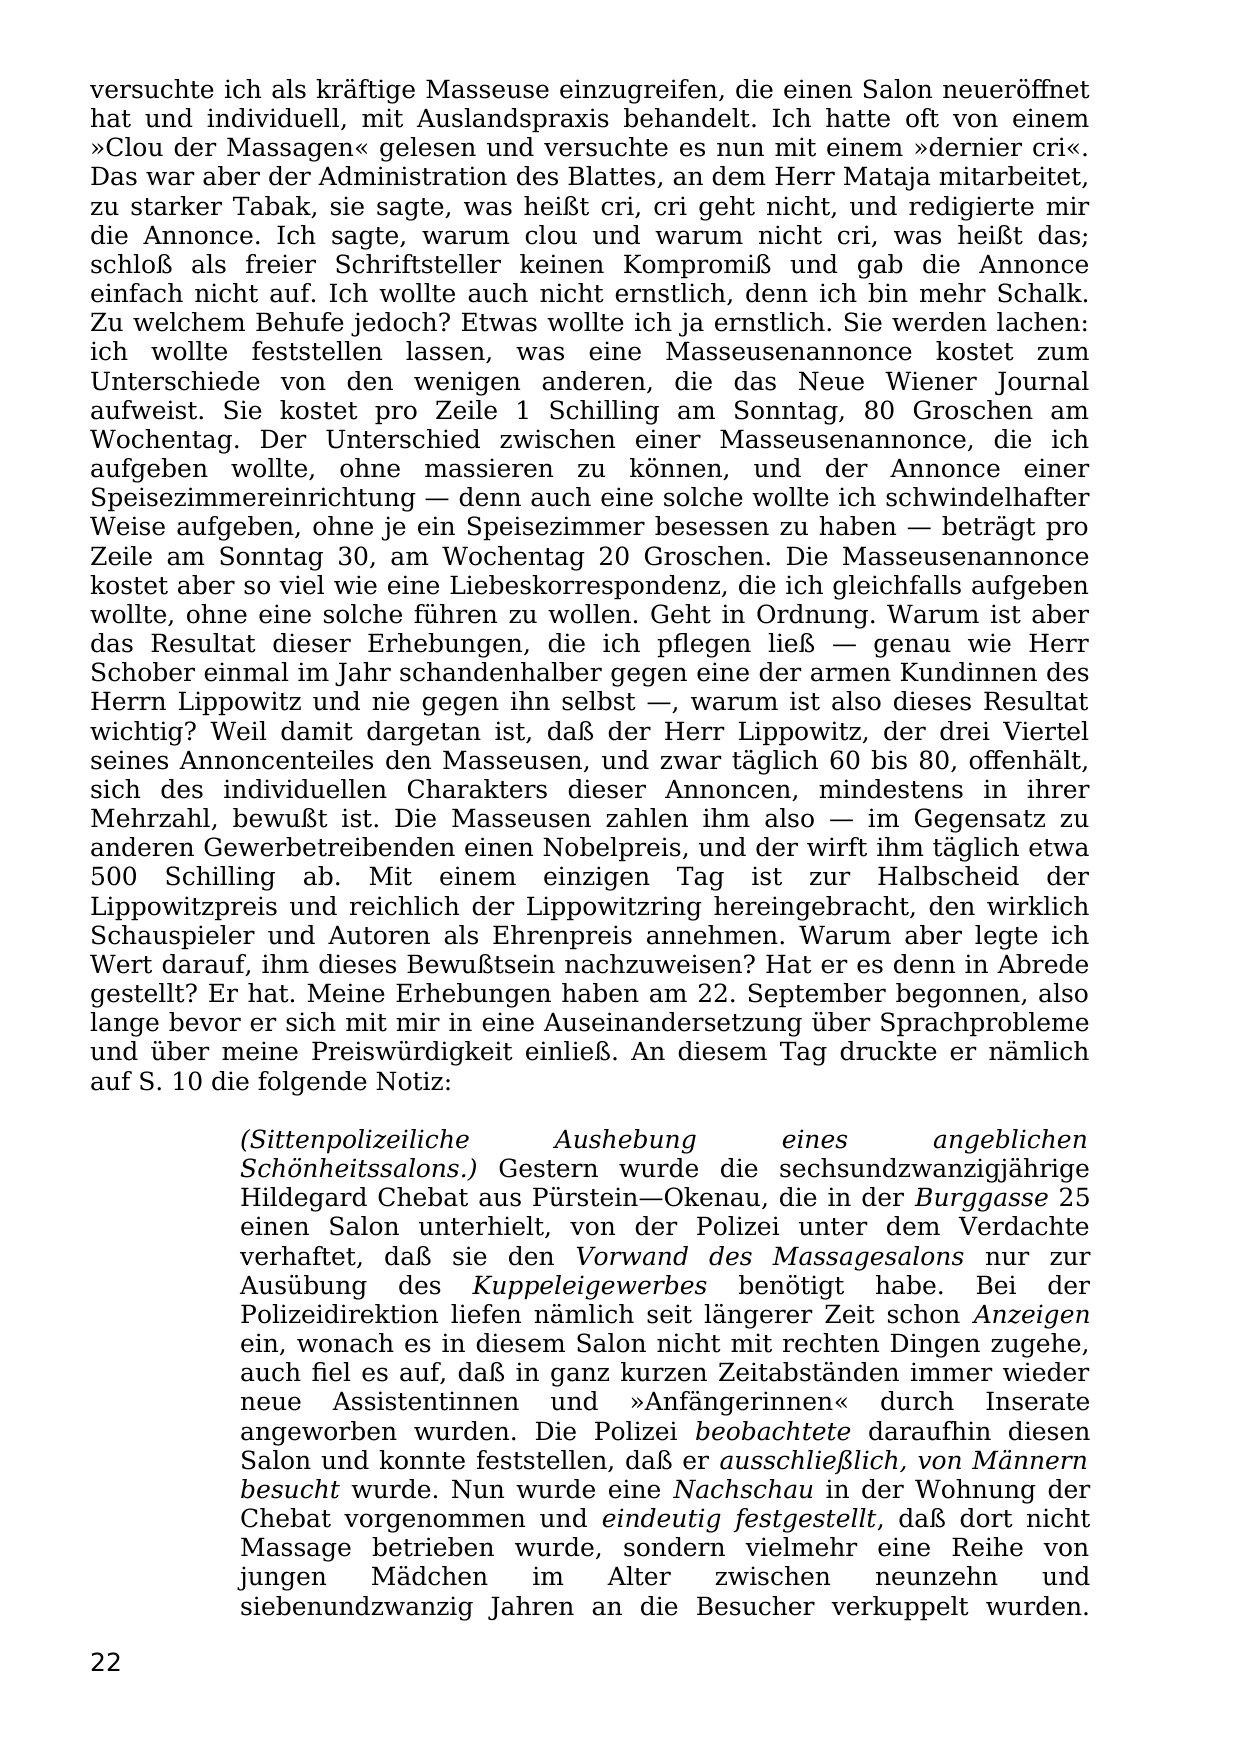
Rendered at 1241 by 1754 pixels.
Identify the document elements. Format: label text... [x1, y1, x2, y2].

text (Sittenpolizeiliche Aushebung eines angeblichen Schönheitssalons.) Gestern wurde die sechsundzwanzigjährige Hildegard Chebat aus Pürstein—Okenau, die in der Burggasse 25 einen Salon unterhielt, von der Polizei unter dem Verdachte verhaftet, daß sie den Vorwand des Massagesalons nur zur Ausübung des Kuppeleigewerbes benötigt habe. Bei der Polizeidirektion liefen nämlich seit längerer Zeit schon Anzeigen ein, wonach es in diesem Salon nicht mit rechten Dingen zugehe, auch fiel es auf, daß in ganz kurzen Zeitabständen immer wieder neue Assistentinnen und »Anfängerinnen« durch Inserate angeworben wurden. Die Polizei beobachtete daraufhin diesen Salon und konnte feststellen, daß er ausschließlich, von Männern besucht wurde. Nun wurde eine Nachschau in der Wohnung der Chebat vorgenommen und eindeutig festgestellt, daß dort nicht Massage betrieben wurde, sondern vielmehr eine Reihe von jungen Mädchen im Alter zwischen neunzehn und siebenundzwanzig Jahren an die Besucher verkuppelt wurden. [240, 1125, 1091, 1621]
text versuchte ich als kräftige Masseuse einzugreifen, die einen Salon neueröffnet hat und individuell, mit Auslandspraxis behandelt. Ich hatte oft von einem »Clou der Massagen« gelesen und versuchte es nun mit einem »dernier cri«. Das war aber der Administration des Blattes, an dem Herr Mataja mitarbeitet, zu starker Tabak, sie sagte, was heißt cri, cri geht nicht, und redigierte mir die Annonce. Ich sagte, warum clou und warum nicht cri, was heißt das; schloß als freier Schriftsteller keinen Kompromiß und gab die Annonce einfach nicht auf. Ich wollte auch nicht ernstlich, denn ich bin mehr Schalk. Zu welchem Behufe jedoch? Etwas wollte ich ja ernstlich. Sie werden lachen: ich wollte feststellen lassen, was eine Masseusenannonce kostet zum Unterschiede von den wenigen anderen, die das Neue Wiener Journal aufweist. Sie kostet pro Zeile 1 Schilling am Sonntag, 80 Groschen am Wochentag. Der Unterschied zwischen einer Masseusenannonce, die ich aufgeben wollte, ohne massieren zu können, und der Annonce einer Speisezimmereinrichtung — denn auch eine solche wollte ich schwindelhafter Weise aufgeben, ohne je ein Speisezimmer besessen zu haben — beträgt pro Zeile am Sonntag 30, am Wochentag 20 Groschen. Die Masseusenannonce kostet aber so viel wie eine Liebeskorrespondenz, die ich gleichfalls aufgeben wollte, ohne eine solche führen zu wollen. Geht in Ordnung. Warum ist aber das Resultat dieser Erhebungen, die ich pflegen ließ — genau wie Herr Schober einmal im Jahr schandenhalber gegen eine der armen Kundinnen des Herrn Lippowitz und nie gegen ihn selbst —, warum ist also dieses Resultat wichtig? Weil damit dargetan ist, daß der Herr Lippowitz, der drei Viertel seines Annoncenteiles den Masseusen, und zwar täglich 60 bis 80, offenhält, sich des individuellen Charakters dieser Annoncen, mindestens in ihrer Mehrzahl, bewußt ist. Die Masseusen zahlen ihm also — im Gegensatz zu anderen Gewerbetreibenden einen Nobelpreis, und der wirft ihm täglich etwa 500 Schilling ab. Mit einem einzigen Tag ist zur Halbscheid der Lippowitzpreis und reichlich der Lippowitzring hereingebracht, den wirklich Schauspieler und Autoren als Ehrenpreis annehmen. Warum aber legte ich Wert darauf, ihm dieses Bewußtsein nachzuweisen? Hat er es denn in Abrede gestellt? Er hat. Meine Erhebungen haben am 22. September begonnen, also lange bevor er sich mit mir in eine Auseinandersetzung über Sprachprobleme und über meine Preiswürdigkeit einließ. An diesem Tag druckte er nämlich auf S. 10 die folgende Notiz: [90, 75, 1091, 1096]
